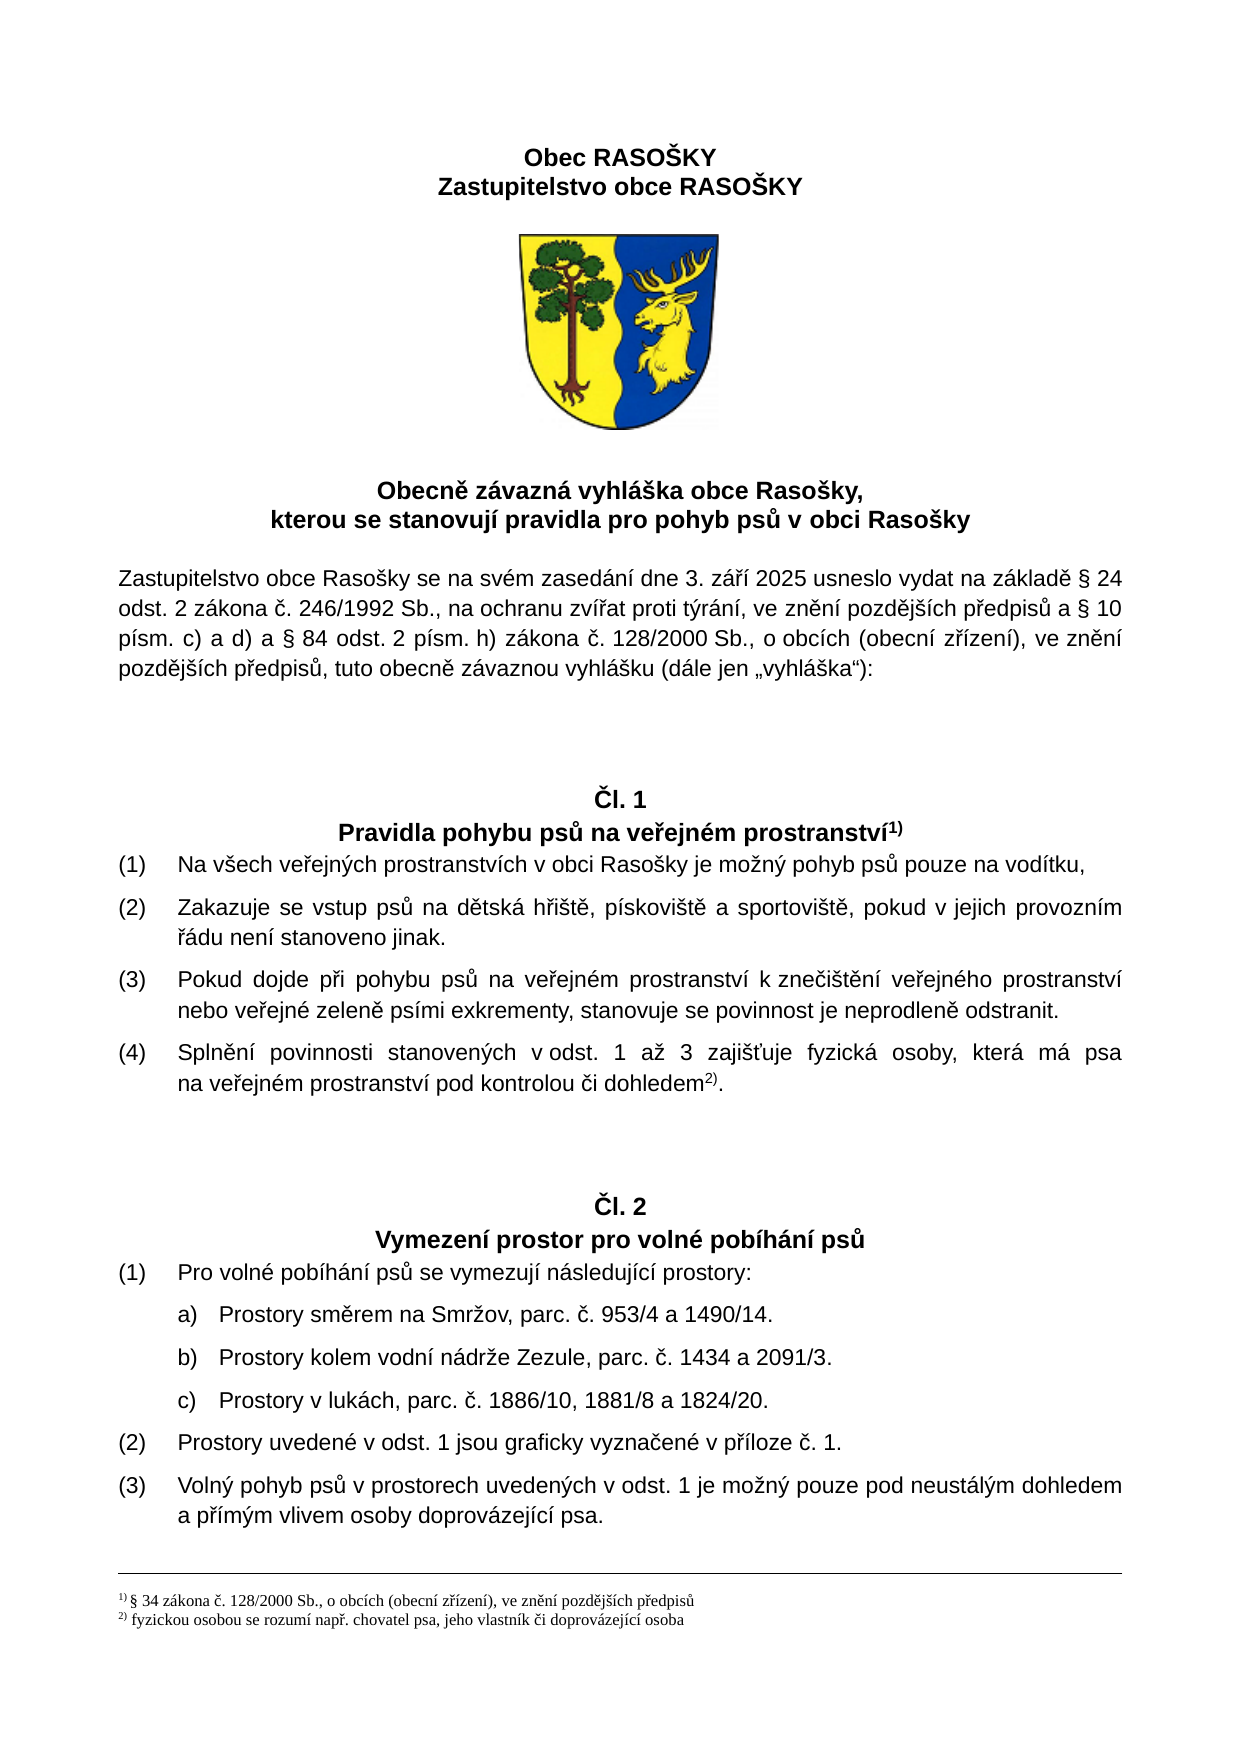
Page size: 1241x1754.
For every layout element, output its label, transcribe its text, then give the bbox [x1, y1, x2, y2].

list Na všech veřejných prostranstvích v obci Rasošky je možný pohyb psů pouze na vodítku, [118, 851, 1122, 877]
list Splnění povinnosti stanovených v odst. 1 až 3 zajišťuje fyzická osoby, která má psa na veřejném prostranství pod kontrolou či dohledem2). [118, 1039, 1122, 1096]
list Pro volné pobíhání psů se vymezují následující prostory: [118, 1258, 1122, 1285]
list Prostory uvedené v odst. 1 jsou graficky vyznačené v příloze č. 1. [118, 1429, 1122, 1456]
text Zastupitelstvo obce Rasošky se na svém zasedání dne 3. září 2025 usneslo vydat na základě § 24 odst. 2 zákona č. 246/1992 Sb., na ochranu zvířat proti týrání, ve znění pozdějších předpisů a § 10 písm. c) a d) a § 84 odst. 2 písm. h) zákona č. 128/2000 Sb., o obcích (obecní zřízení), ve znění pozdějších předpisů, tuto obecně závaznou vyhlášku (dále jen „vyhláška“): [118, 565, 1122, 682]
subtitle Čl. 1 Pravidla pohybu psů na veřejném prostranství1) [118, 785, 1122, 846]
list Prostory směrem na Smržov, parc. č. 953/4 a 1490/14. [177, 1301, 1122, 1327]
list Pokud dojde při pohybu psů na veřejném prostranství k znečištění veřejného prostranství nebo veřejné zeleně psími exkrementy, stanovuje se povinnost je neprodleně odstranit. [118, 966, 1122, 1023]
subtitle Čl. 2 Vymezení prostor pro volné pobíhání psů [118, 1192, 1122, 1254]
list Volný pohyb psů v prostorech uvedených v odst. 1 je možný pouze pod neustálým dohledem a přímým vlivem osoby doprovázející psa. [118, 1472, 1122, 1528]
text 1) § 34 zákona č. 128/2000 Sb., o obcích (obecní zřízení), ve znění pozdějších předpisů [118, 1591, 1122, 1610]
text Obec RASOŠKY Zastupitelstvo obce RASOŠKY [118, 143, 1122, 201]
subtitle Obecně závazná vyhláška obce Rasošky, kterou se stanovují pravidla pro pohyb psů v obci Rasošky [118, 476, 1122, 533]
text 2) fyzickou osobou se rozumí např. chovatel psa, jeho vlastník či doprovázející osoba [118, 1610, 1122, 1629]
list Prostory kolem vodní nádrže Zezule, parc. č. 1434 a 2091/3. [177, 1344, 1122, 1370]
list Zakazuje se vstup psů na dětská hřiště, pískoviště a sportoviště, pokud v jejich provozním řádu není stanoveno jinak. [118, 893, 1122, 950]
list Prostory v lukách, parc. č. 1886/10, 1881/8 a 1824/20. [177, 1387, 1122, 1413]
